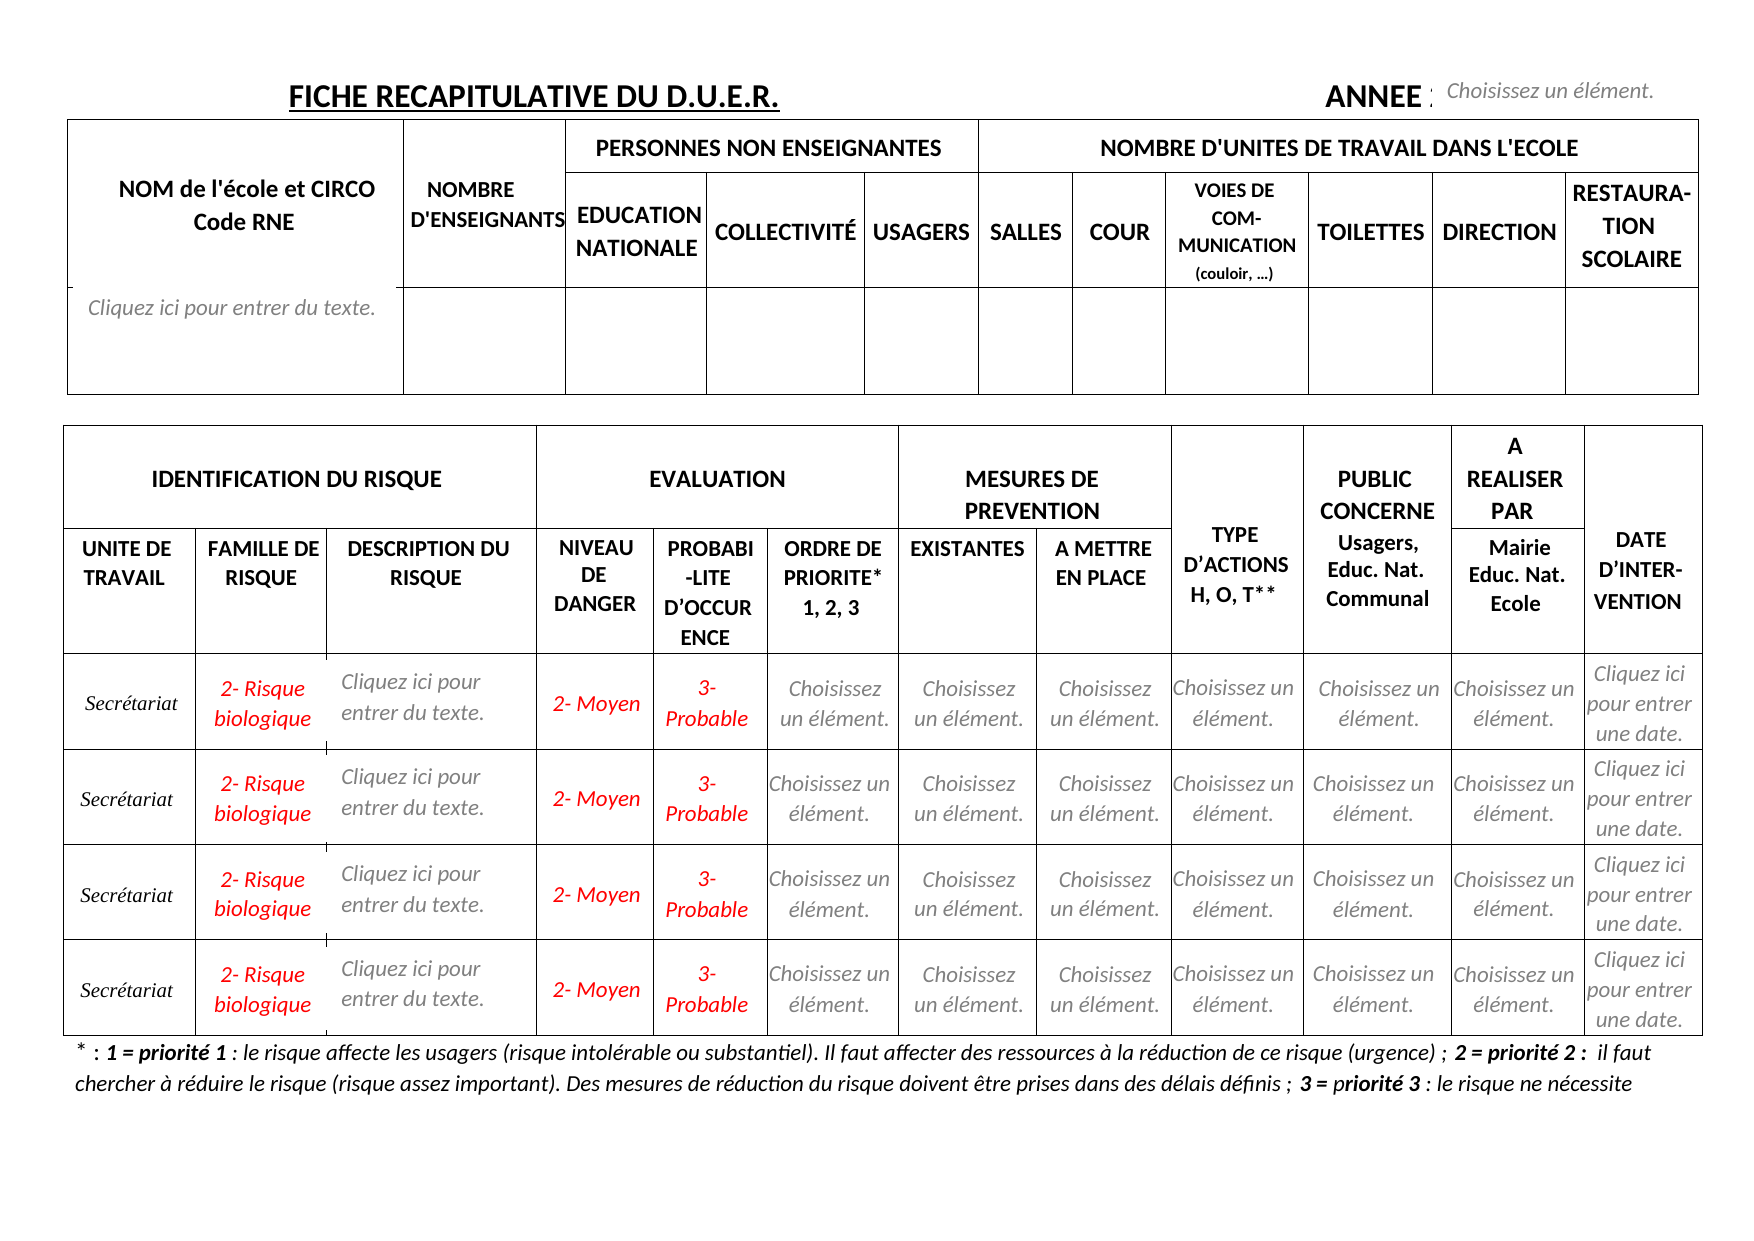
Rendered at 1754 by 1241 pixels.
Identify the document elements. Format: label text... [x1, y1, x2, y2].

table_cell USAGERS [865, 173, 978, 287]
table_cell NIVEAU DE DANGER [537, 529, 653, 653]
table_header NOM de l'école et CIRCO Code RNE [68, 120, 403, 287]
table_cell [707, 288, 864, 393]
table_cell Choisissez un élément. [768, 845, 898, 939]
table_cell Choisissez un élément. [1304, 845, 1451, 939]
table_cell Choisissez un élément. [1452, 940, 1584, 1035]
table_cell ORDRE DE PRIORITE* 1, 2, 3 [768, 529, 898, 653]
table_cell Cliquez ici pour entrer une date. [1585, 654, 1702, 748]
table_cell 2- Moyen [537, 654, 653, 748]
table_cell Secrétariat [64, 654, 195, 748]
table_cell Choisissez un élément. [1037, 845, 1171, 939]
table_cell [1433, 288, 1565, 393]
table_cell Choisissez un élément. [1452, 750, 1584, 844]
table_header IDENTIFICATION DU RISQUE [64, 426, 536, 528]
table_cell Choisissez un élément. [1037, 750, 1171, 844]
table_cell [1309, 288, 1432, 393]
table_cell [865, 288, 978, 393]
table_cell 3- Probable [654, 845, 767, 939]
table_cell [1566, 288, 1698, 393]
table_cell 2- Risque biologique [196, 750, 326, 844]
table_cell 2- Risque biologique [196, 845, 326, 939]
table_cell 2- Moyen [537, 940, 653, 1035]
table_cell Choisissez un élément. [768, 654, 898, 748]
text Choisissez un élément. [1447, 76, 1682, 104]
table_cell Choisissez un élément. [768, 750, 898, 844]
table_header MESURES DE PREVENTION [899, 426, 1171, 528]
table_header DATE D’INTER- VENTION [1585, 426, 1702, 653]
table_cell FAMILLE DE RISQUE [196, 529, 326, 653]
table_cell Choisissez un élément. [1172, 654, 1303, 748]
table_cell [979, 288, 1072, 393]
table_cell DIRECTION [1433, 173, 1565, 287]
table_header EVALUATION [654, 426, 898, 528]
table_cell [326, 940, 536, 1035]
table_cell Choisissez un élément. [1452, 845, 1584, 939]
table_cell EXISTANTES [899, 529, 1036, 653]
text * : 1 = priorité 1 : le risque affecte les usagers (risque intolérable ou substantiel). Il faut affecter des ressources à la réduction de ce risque (urgence) ; 2 = priorité 2 : il faut chercher à réduire le risque (risque assez important). Des mesures de réduction du risque doivent être prises dans des délais définis ; 3 = priorité 3 : le risque ne nécessite [75, 1036, 1671, 1097]
table_header TYPE D’ACTIONS H, O, T** [1172, 426, 1303, 653]
table_cell PROBABI -LITE D’OCCUR ENCE [654, 529, 767, 653]
table_header [979, 120, 1073, 172]
table_cell 3- Probable [654, 654, 767, 748]
table_cell [326, 654, 536, 748]
table_header PERSONNES NON ENSEIGNANTES [566, 120, 978, 172]
table_cell Choisissez un élément. [768, 940, 898, 1035]
table_cell UNITE DE TRAVAIL [64, 529, 195, 653]
table_cell Choisissez un élément. [1172, 750, 1303, 844]
table_cell [404, 288, 565, 393]
table_cell Choisissez un élément. [1037, 940, 1171, 1035]
table_cell Cliquez ici pour entrer une date. [1585, 750, 1702, 844]
table_cell Choisissez un élément. [1037, 654, 1171, 748]
table_cell 3- Probable [654, 750, 767, 844]
table_header PUBLIC CONCERNE Usagers, Educ. Nat. Communal [1304, 426, 1451, 653]
text FICHE RECAPITULATIVE DU D.U.E.R. ANNEE 20…../20….. [75, 68, 1697, 116]
table_cell 2- Risque biologique [196, 940, 326, 1035]
table_cell Mairie Educ. Nat. Ecole [1452, 529, 1584, 653]
table_cell VOIES DE COM- MUNICATION (couloir, …) [1166, 173, 1308, 287]
table_cell SALLES [979, 173, 1072, 287]
table_cell Choisissez un élément. [899, 845, 1036, 939]
table_cell EDUCATION NATIONALE [566, 173, 706, 287]
table_cell Secrétariat [64, 940, 195, 1035]
table_cell 2- Risque biologique [196, 654, 326, 748]
table_cell [326, 845, 536, 939]
table_cell [1166, 288, 1308, 393]
table_cell [68, 286, 403, 393]
table_cell RESTAURA- TION SCOLAIRE [1566, 173, 1698, 287]
table_cell Choisissez un élément. [899, 654, 1036, 748]
table_cell Cliquez ici pour entrer une date. [1585, 940, 1702, 1035]
table_cell 2- Moyen [537, 750, 653, 844]
table_header A REALISER PAR [1452, 426, 1584, 528]
table_cell Secrétariat [64, 750, 195, 844]
table_cell Choisissez un élément. [899, 750, 1036, 844]
table_cell [326, 750, 536, 844]
table_cell 2- Moyen [537, 845, 653, 939]
table_cell Choisissez un élément. [1452, 654, 1584, 748]
table_header NOMBRE D'ENSEIGNANTS [404, 120, 565, 287]
table_cell Secrétariat [64, 845, 195, 939]
table_cell Choisissez un élément. [1172, 940, 1303, 1035]
table_cell A METTRE EN PLACE [1037, 529, 1171, 653]
table_header NOMBRE D'UNITES DE TRAVAIL DANS L'ECOLE [1073, 120, 1698, 172]
table_cell Choisissez un élément. [899, 940, 1036, 1035]
table_cell Choisissez un élément. [1304, 654, 1451, 748]
table_cell TOILETTES [1309, 173, 1432, 287]
table_cell [566, 288, 706, 393]
table_cell Choisissez un élément. [1304, 940, 1451, 1035]
table_cell Choisissez un élément. [1172, 845, 1303, 939]
table_cell DESCRIPTION DU RISQUE [327, 529, 536, 653]
table_cell [1073, 288, 1165, 393]
table_cell COLLECTIVITÉ [707, 173, 864, 287]
table_cell 3- Probable [654, 940, 767, 1035]
table_header [537, 426, 654, 528]
table_cell COUR [1073, 173, 1165, 287]
table_cell Choisissez un élément. [1304, 750, 1451, 844]
table_cell Cliquez ici pour entrer une date. [1585, 845, 1702, 939]
